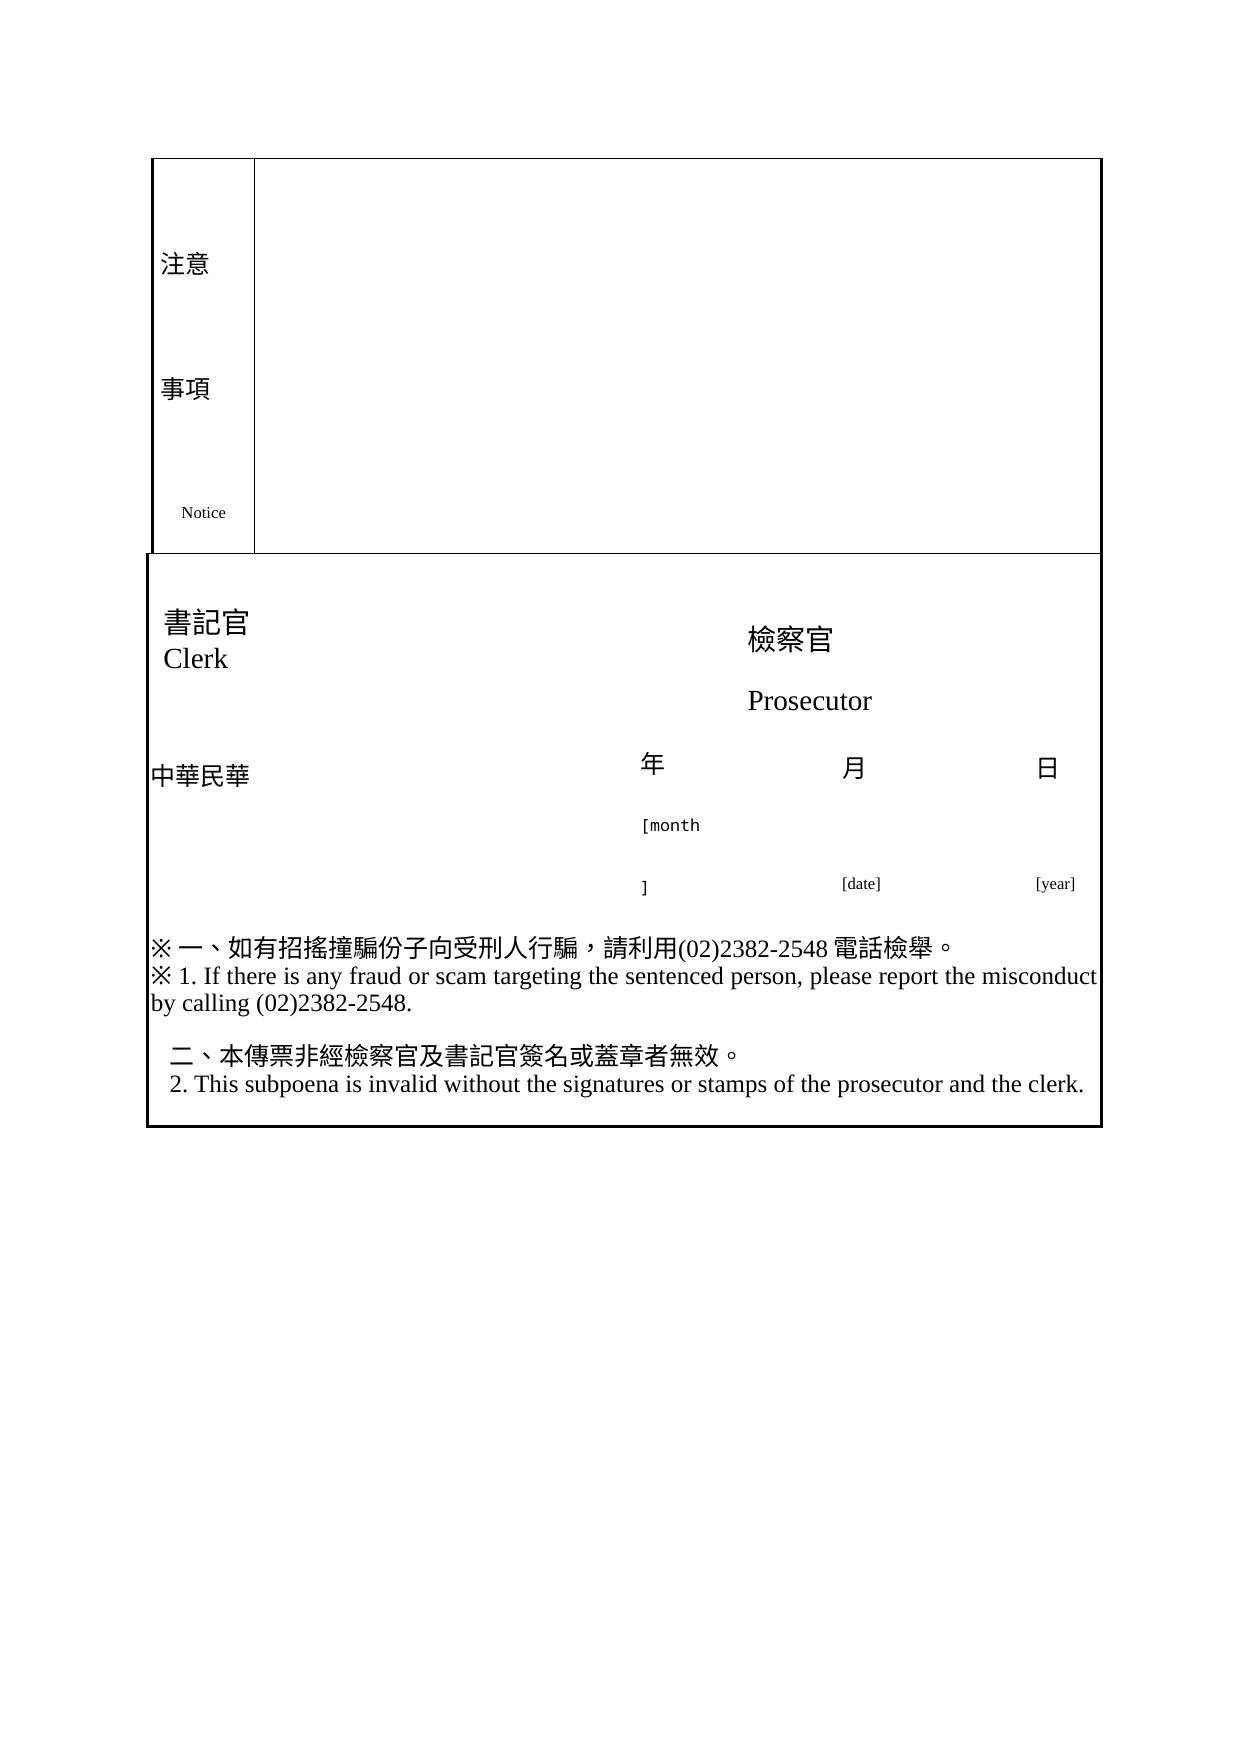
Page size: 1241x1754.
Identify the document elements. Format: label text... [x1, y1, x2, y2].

table_cell ※ 一、如有招搖撞騙份子向受刑人行騙，請利用(02)2382-2548電話檢舉。 ※ 1. If there is any fraud or scam targeting the sentenced person, please report the misconduct by calling (02)2382-2548. 二、本傳票非經檢察官及書記官簽名或蓋章者無效。 2. This subpoena is invalid without the signatures or stamps of the prosecutor and the clerk. [149, 908, 1100, 1125]
table_cell 6149 [255, 159, 1100, 552]
table_cell [440, 721, 637, 908]
table_cell 注意 事項 Notice [154, 159, 254, 552]
table_cell 日 [year] [1033, 721, 1100, 908]
table_cell 檢察官 Prosecutor [744, 554, 1007, 721]
table_cell [556, 554, 744, 721]
table_cell 書記官 Clerk [149, 554, 294, 721]
table_cell [295, 554, 556, 721]
table_cell 月 [date] [839, 721, 903, 908]
table_cell [1007, 554, 1100, 721]
table_cell [903, 721, 1033, 908]
table_cell [709, 721, 839, 908]
table_cell 中華民華 [149, 721, 439, 908]
table_cell 年 [month] [637, 721, 709, 908]
